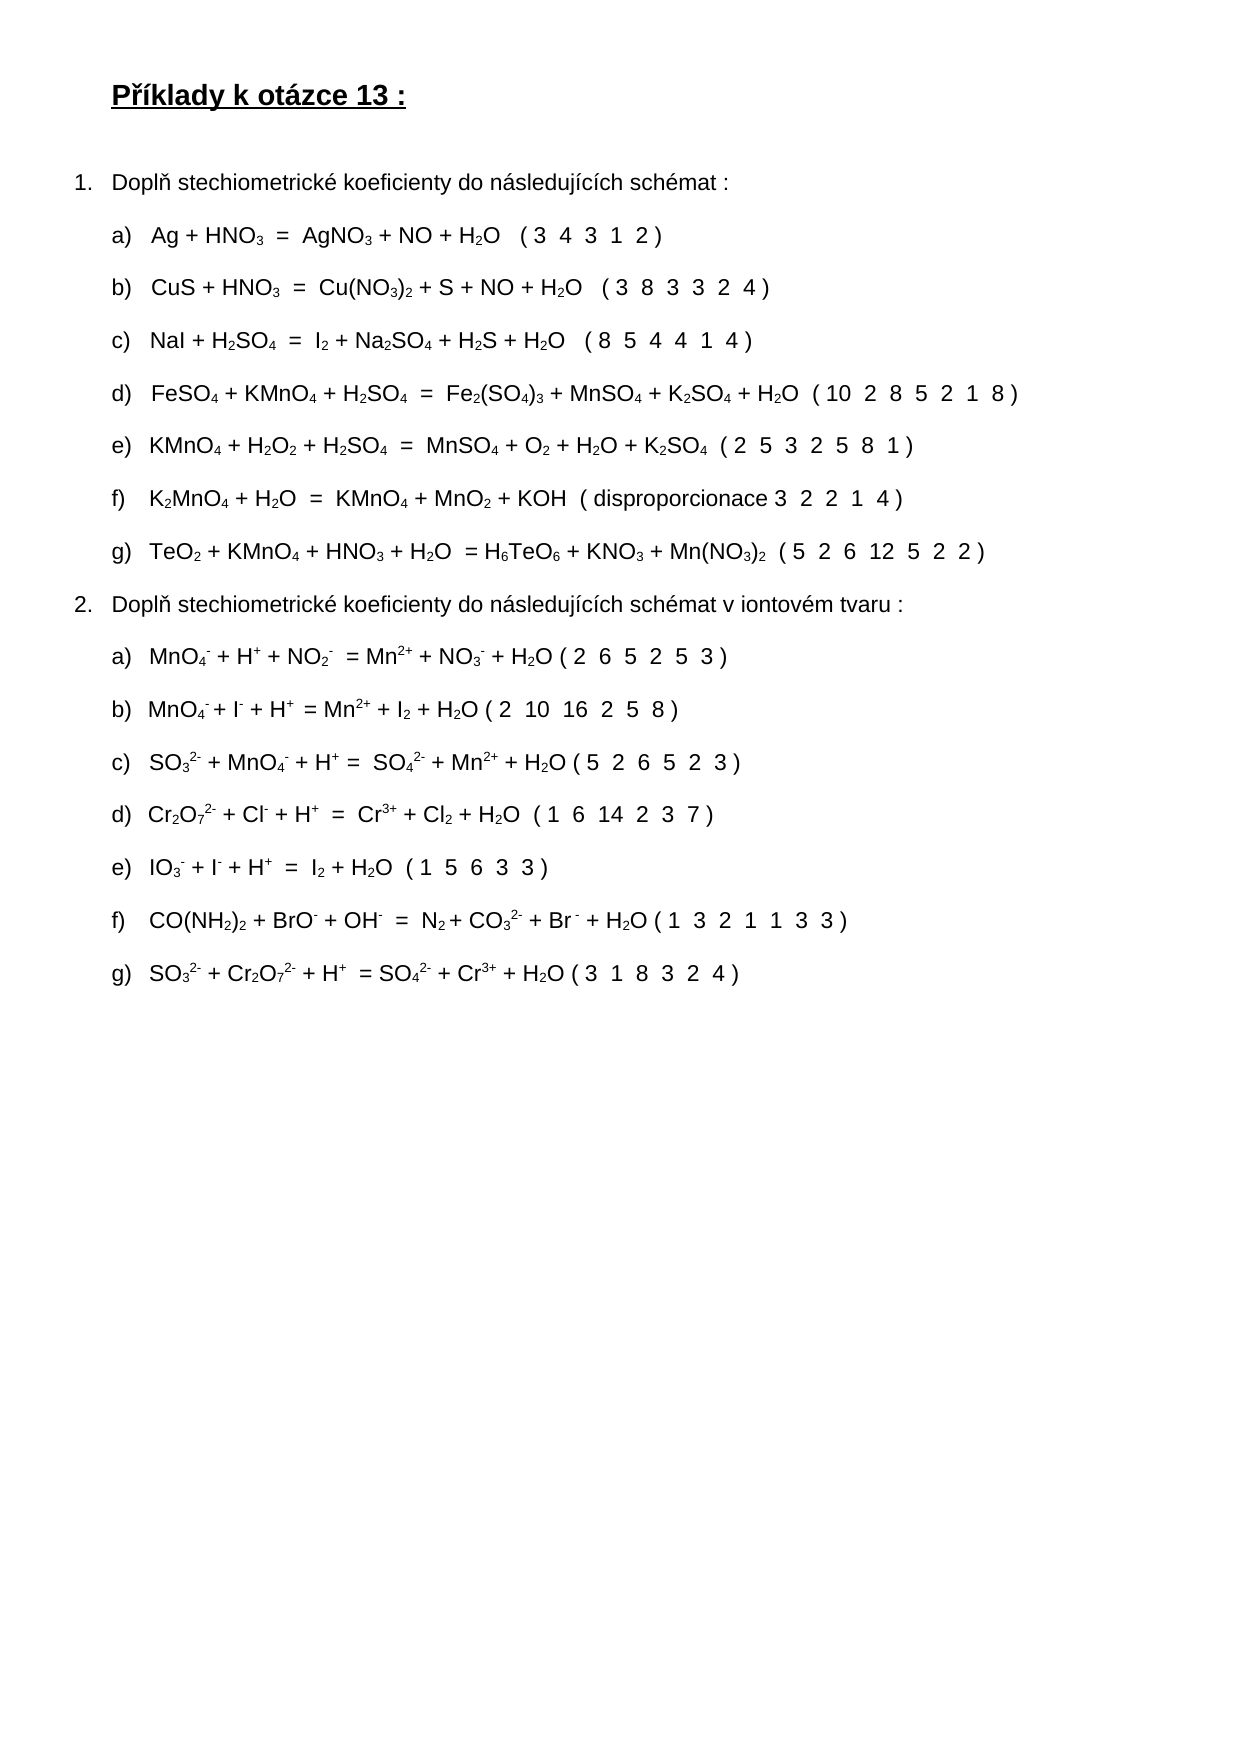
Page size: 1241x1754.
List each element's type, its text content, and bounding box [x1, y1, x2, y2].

list K2MnO4 + H2O = KMnO4 + MnO2 + KOH ( disproporcionace 3 2 2 1 4 ) [111, 485, 1167, 512]
text Příklady k otázce 13 : [111, 78, 1167, 111]
list MnO4- + H+ + NO2- = Mn2+ + NO3- + H2O ( 2 6 5 2 5 3 ) [111, 643, 1167, 670]
list SO32- + MnO4- + H+ = SO42- + Mn2+ + H2O ( 5 2 6 5 2 3 ) [111, 749, 1167, 775]
list IO3- + I- + H+ = I2 + H2O ( 1 5 6 3 3 ) [111, 854, 1167, 881]
list Doplň stechiometrické koeficienty do následujících schémat v iontovém tvaru : [74, 591, 1167, 617]
text b) MnO4- + I- + H+ = Mn2+ + I2 + H2O ( 2 10 16 2 5 8 ) [111, 696, 1167, 722]
list Doplň stechiometrické koeficienty do následujících schémat : [74, 169, 1167, 195]
text a) Ag + HNO3 = AgNO3 + NO + H2O ( 3 4 3 1 2 ) [111, 222, 1167, 248]
text d) FeSO4 + KMnO4 + H2SO4 = Fe2(SO4)3 + MnSO4 + K2SO4 + H2O ( 10 2 8 5 2 1 8 ) [74, 380, 1167, 406]
text b) CuS + HNO3 = Cu(NO3)2 + S + NO + H2O ( 3 8 3 3 2 4 ) [111, 274, 1167, 301]
list CO(NH2)2 + BrO- + OH- = N2 + CO32- + Br - + H2O ( 1 3 2 1 1 3 3 ) [111, 907, 1167, 933]
list TeO2 + KMnO4 + HNO3 + H2O = H6TeO6 + KNO3 + Mn(NO3)2 ( 5 2 6 12 5 2 2 ) [111, 538, 1167, 564]
list SO32- + Cr2O72- + H+ = SO42- + Cr3+ + H2O ( 3 1 8 3 2 4 ) [111, 959, 1167, 986]
list KMnO4 + H2O2 + H2SO4 = MnSO4 + O2 + H2O + K2SO4 ( 2 5 3 2 5 8 1 ) [111, 432, 1167, 459]
text c) NaI + H2SO4 = I2 + Na2SO4 + H2S + H2O ( 8 5 4 4 1 4 ) [111, 327, 1167, 353]
text d) Cr2O72- + Cl- + H+ = Cr3+ + Cl2 + H2O ( 1 6 14 2 3 7 ) [111, 801, 1167, 828]
